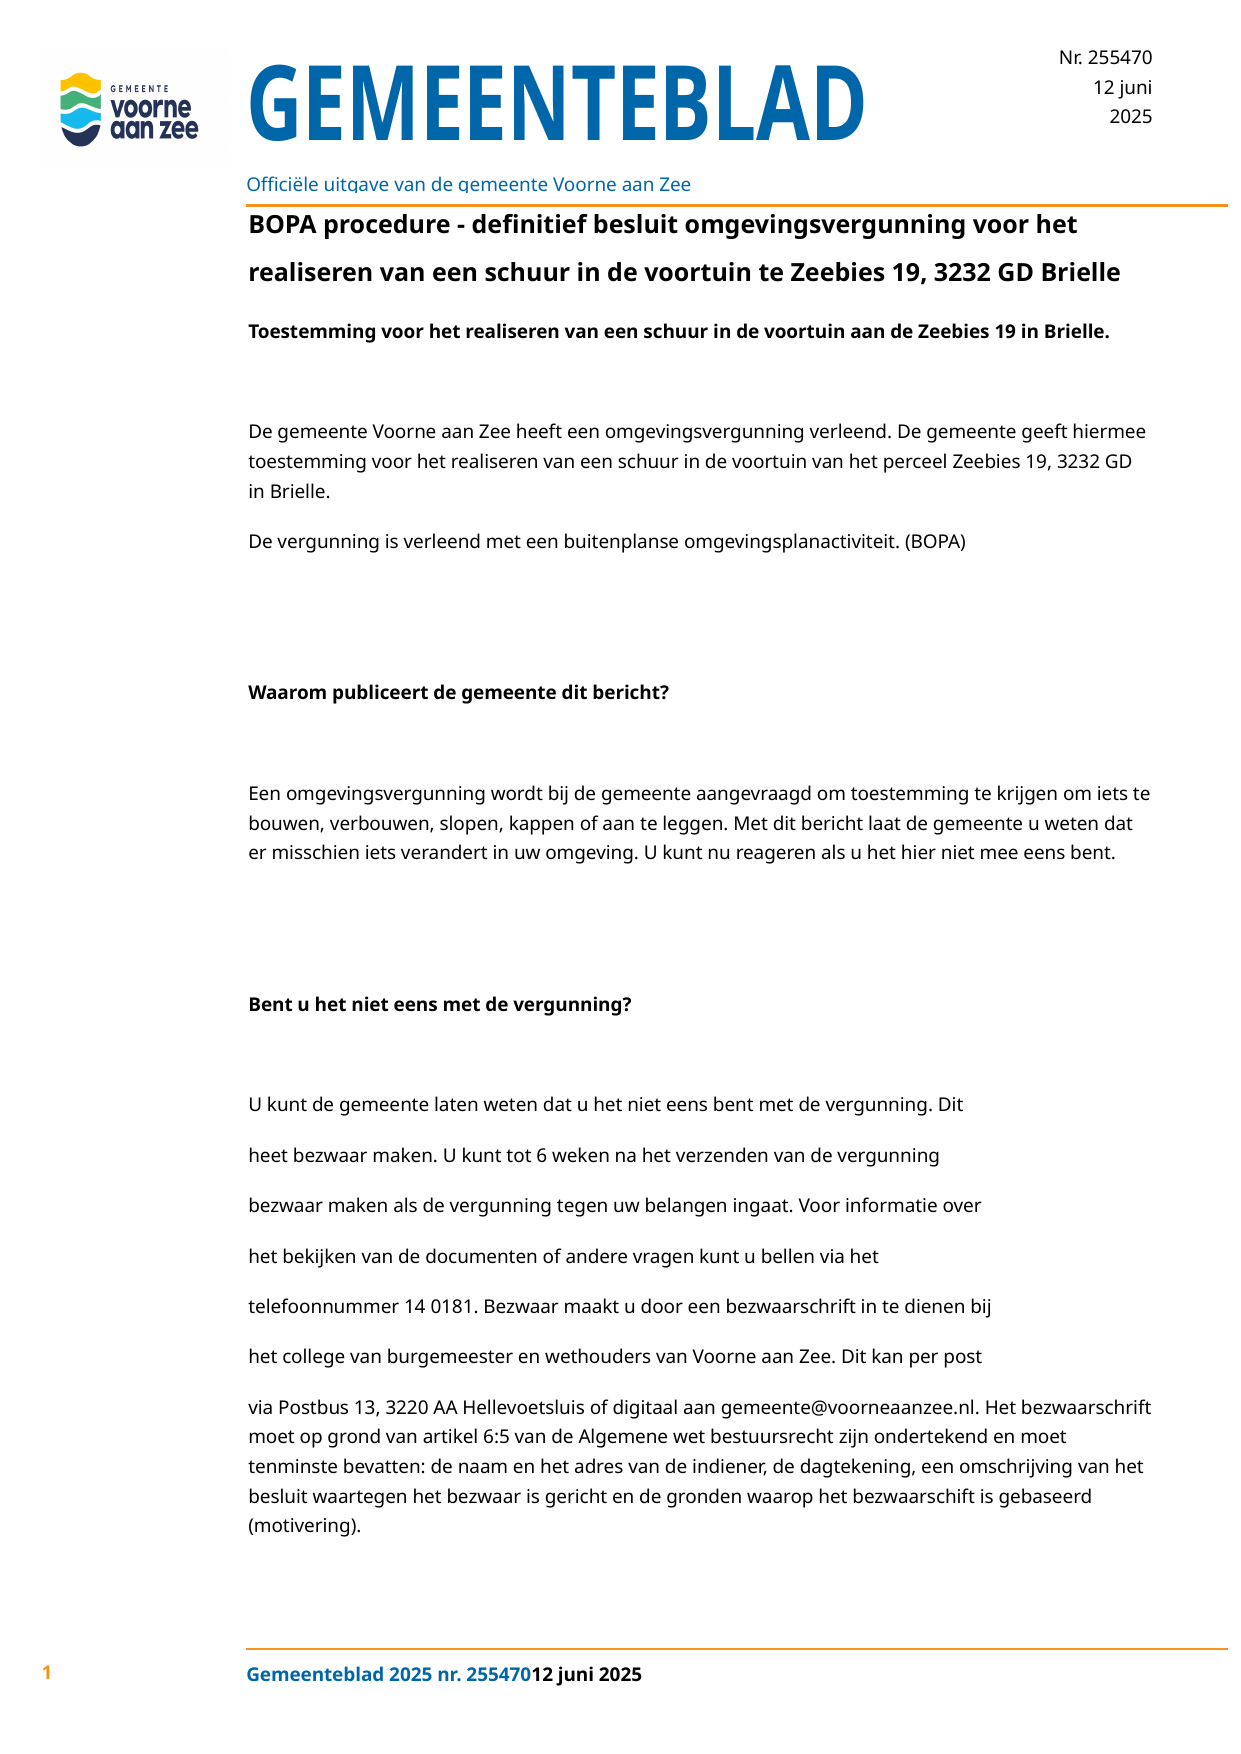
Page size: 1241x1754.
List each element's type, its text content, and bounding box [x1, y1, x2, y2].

text via Postbus 13, 3220 AA Hellevoetsluis of digitaal aan gemeente@voorneaanzee.nl. Het bezwaarschrift moet op grond van artikel 6:5 van de Algemene wet bestuursrecht zijn ondertekend en moet tenminste bevatten: de naam en het adres van de indiener, de dagtekening, een omschrijving van het besluit waartegen het bezwaar is gericht en de gronden waarop het bezwaarschift is gebaseerd (motivering). [248, 1394, 1152, 1538]
text bezwaar maken als de vergunning tegen uw belangen ingaat. Voor informatie over [248, 1192, 1152, 1218]
text Waarom publiceert de gemeente dit bericht? [248, 679, 1152, 705]
text het bekijken van de documenten of andere vragen kunt u bellen via het [248, 1243, 1152, 1269]
text De vergunning is verleend met een buitenplanse omgevingsplanactiviteit. (BOPA) [248, 528, 1152, 554]
text Toestemming voor het realiseren van een schuur in de voortuin aan de Zeebies 19 in Brielle. [248, 318, 1152, 344]
text Bent u het niet eens met de vergunning? [248, 991, 1152, 1017]
text telefoonnummer 14 0181. Bezwaar maakt u door een bezwaarschrift in te dienen bij [248, 1293, 1152, 1319]
text U kunt de gemeente laten weten dat u het niet eens bent met de vergunning. Dit [248, 1092, 1152, 1117]
text De gemeente Voorne aan Zee heeft een omgevingsvergunning verleend. De gemeente geeft hiermee toestemming voor het realiseren van een schuur in de voortuin van het perceel Zeebies 19, 3232 GD in Brielle. [248, 419, 1152, 504]
picture [41, 47, 231, 172]
text BOPA procedure - definitief besluit omgevingsvergunning voor het realiseren van een schuur in de voortuin te Zeebies 19, 3232 GD Brielle [248, 207, 1152, 288]
text heet bezwaar maken. U kunt tot 6 weken na het verzenden van de vergunning [248, 1142, 1152, 1168]
text Een omgevingsvergunning wordt bij de gemeente aangevraagd om toestemming te krijgen om iets te bouwen, verbouwen, slopen, kappen of aan te leggen. Met dit bericht laat de gemeente u weten dat er misschien iets verandert in uw omgeving. U kunt nu reageren als u het hier niet mee eens bent. [248, 780, 1152, 865]
text het college van burgemeester en wethouders van Voorne aan Zee. Dit kan per post [248, 1344, 1152, 1369]
